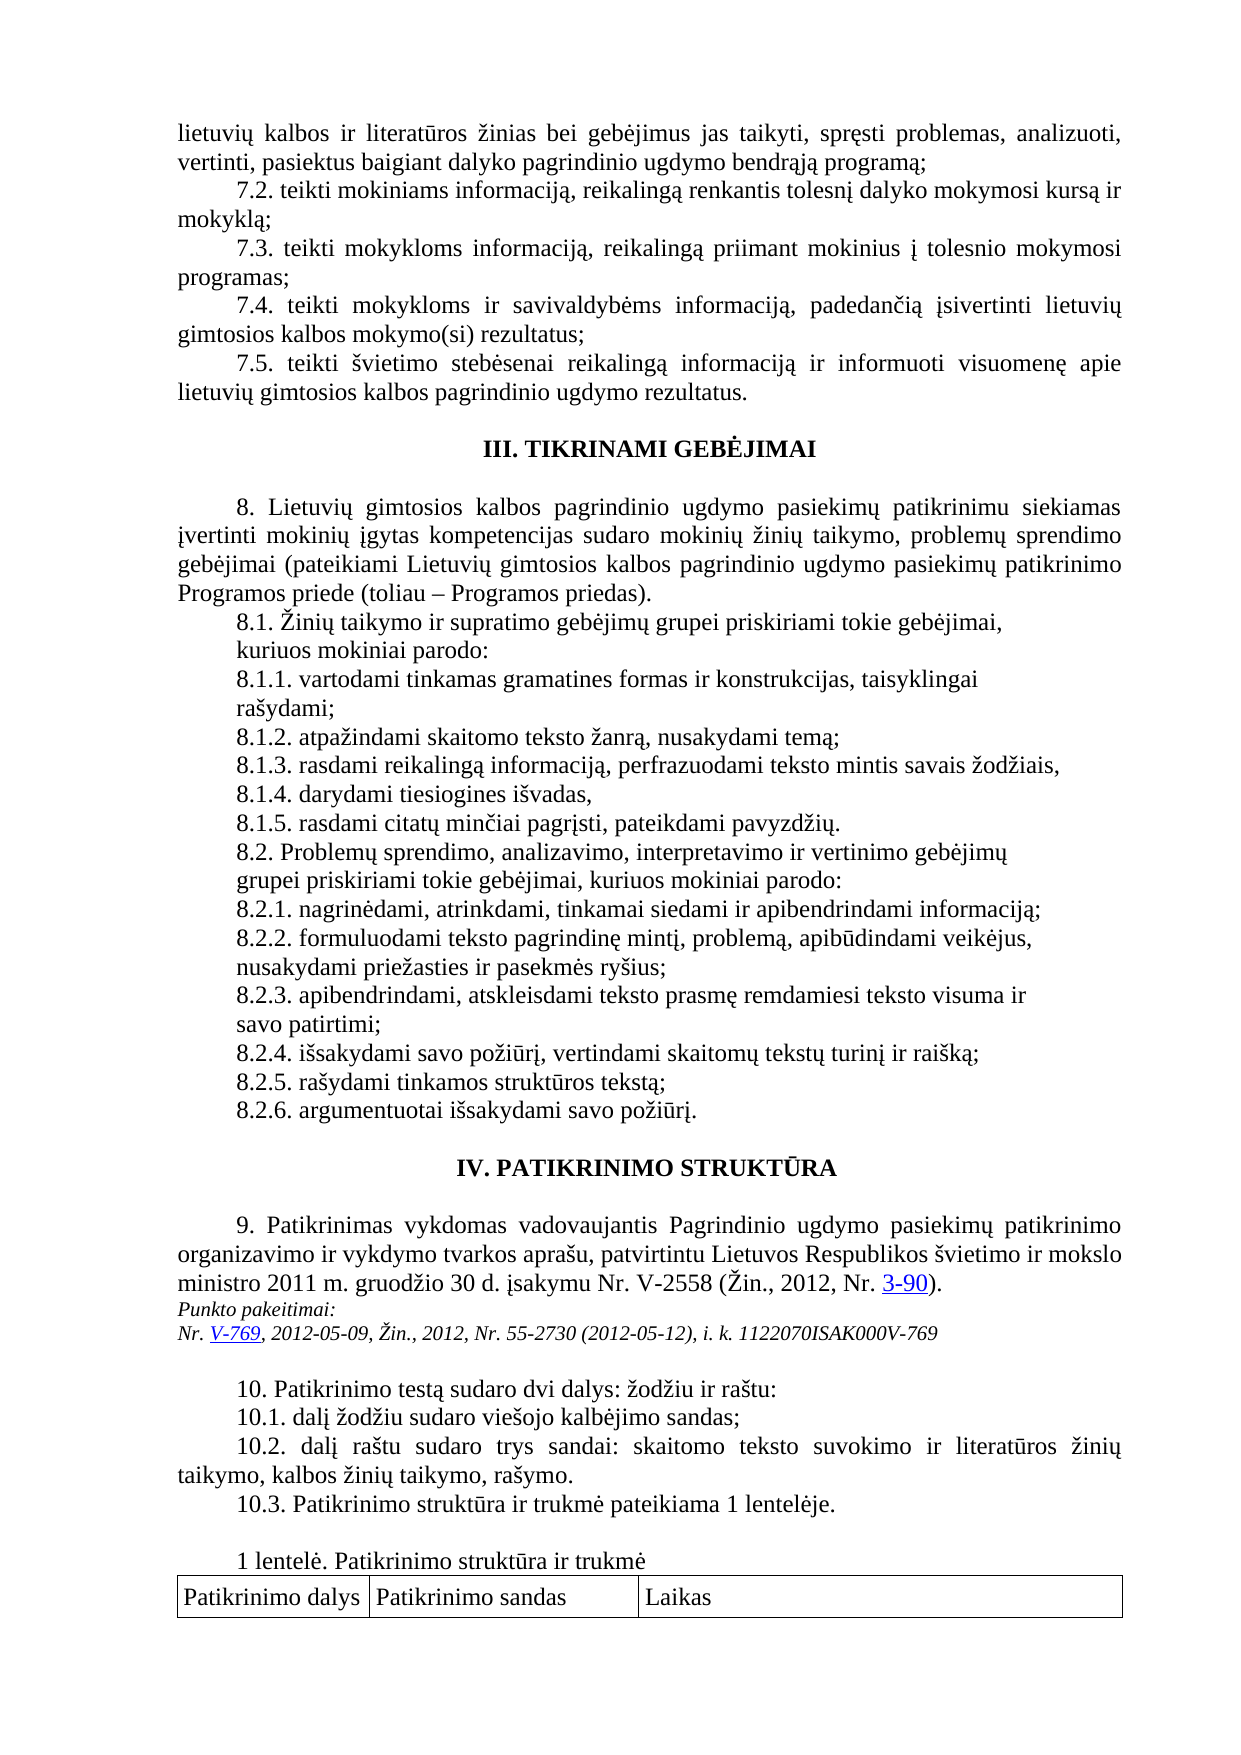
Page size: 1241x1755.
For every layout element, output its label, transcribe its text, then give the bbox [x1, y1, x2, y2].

text grupei priskiriami tokie gebėjimai, kuriuos mokiniai parodo: [177, 866, 1122, 894]
text 8.1.3. rasdami reikalingą informaciją, perfrazuodami teksto mintis savais žodžiais, [177, 751, 1122, 779]
text 10.3. Patikrinimo struktūra ir trukmė pateikiama 1 lentelėje. [177, 1489, 1122, 1517]
text 10.1. dalį žodžiu sudaro viešojo kalbėjimo sandas; [177, 1402, 1122, 1431]
text savo patirtimi; [177, 1009, 1122, 1038]
text 7.5. teikti švietimo stebėsenai reikalingą informaciją ir informuoti visuomenę apie lietuvių gimtosios kalbos pagrindinio ugdymo rezultatus. [177, 348, 1122, 406]
text 8.2. Problemų sprendimo, analizavimo, interpretavimo ir vertinimo gebėjimų [177, 837, 1122, 866]
text IV. PATIKRINIMO STRUKTŪRA [177, 1153, 1122, 1182]
text 8. Lietuvių gimtosios kalbos pagrindinio ugdymo pasiekimų patikrinimu siekiamas įvertinti mokinių įgytas kompetencijas sudaro mokinių žinių taikymo, problemų sprendimo gebėjimai (pateikiami Lietuvių gimtosios kalbos pagrindinio ugdymo pasiekimų patikrinimo Programos priede (toliau – Programos priedas). [177, 492, 1122, 607]
table_header Laikas [639, 1576, 1122, 1617]
text 8.1.4. darydami tiesiogines išvadas, [177, 779, 1122, 808]
text kuriuos mokiniai parodo: [177, 636, 1122, 664]
text 10.2. dalį raštu sudaro trys sandai: skaitomo teksto suvokimo ir literatūros žinių taikymo, kalbos žinių taikymo, rašymo. [177, 1431, 1122, 1489]
text nusakydami priežasties ir pasekmės ryšius; [177, 952, 1122, 981]
text 9. Patikrinimas vykdomas vadovaujantis Pagrindinio ugdymo pasiekimų patikrinimo organizavimo ir vykdymo tvarkos aprašu, patvirtintu Lietuvos Respublikos švietimo ir mokslo ministro 2011 m. gruodžio 30 d. įsakymu Nr. V-2558 (Žin., 2012, Nr. 3-90). [177, 1211, 1122, 1297]
text 8.1.5. rasdami citatų minčiai pagrįsti, pateikdami pavyzdžių. [177, 808, 1122, 837]
text 7.4. teikti mokykloms ir savivaldybėms informaciją, padedančią įsivertinti lietuvių gimtosios kalbos mokymo(si) rezultatus; [177, 291, 1122, 348]
text 8.1.1. vartodami tinkamas gramatines formas ir konstrukcijas, taisyklingai [177, 664, 1122, 693]
text 8.2.6. argumentuotai išsakydami savo požiūrį. [177, 1096, 1122, 1124]
text 8.2.2. formuluodami teksto pagrindinę mintį, problemą, apibūdindami veikėjus, [177, 923, 1122, 952]
text III. TIKRINAMI GEBĖJIMAI [177, 434, 1122, 463]
text 8.2.5. rašydami tinkamos struktūros tekstą; [177, 1067, 1122, 1096]
text 8.1. Žinių taikymo ir supratimo gebėjimų grupei priskiriami tokie gebėjimai, [177, 607, 1122, 636]
text 8.1.2. atpažindami skaitomo teksto žanrą, nusakydami temą; [177, 722, 1122, 751]
text 8.2.1. nagrinėdami, atrinkdami, tinkamai siedami ir apibendrindami informaciją; [177, 894, 1122, 923]
text 10. Patikrinimo testą sudaro dvi dalys: žodžiu ir raštu: [177, 1374, 1122, 1402]
text 7.2. teikti mokiniams informaciją, reikalingą renkantis tolesnį dalyko mokymosi kursą ir mokyklą; [177, 176, 1122, 233]
table_header Patikrinimo sandas [370, 1576, 638, 1617]
text 1 lentelė. Patikrinimo struktūra ir trukmė [177, 1546, 1122, 1575]
text 8.2.3. apibendrindami, atskleisdami teksto prasmę remdamiesi teksto visuma ir [177, 981, 1122, 1009]
text Nr. V-769, 2012-05-09, Žin., 2012, Nr. 55-2730 (2012-05-12), i. k. 1122070ISAK000V-769 [177, 1321, 1122, 1345]
text lietuvių kalbos ir literatūros žinias bei gebėjimus jas taikyti, spręsti problemas, analizuoti, vertinti, pasiektus baigiant dalyko pagrindinio ugdymo bendrąją programą; [177, 118, 1122, 176]
text 8.2.4. išsakydami savo požiūrį, vertindami skaitomų tekstų turinį ir raišką; [177, 1038, 1122, 1067]
text Punkto pakeitimai: [177, 1297, 1122, 1321]
table_header Patikrinimo dalys [178, 1576, 369, 1617]
text rašydami; [177, 693, 1122, 722]
text 7.3. teikti mokykloms informaciją, reikalingą priimant mokinius į tolesnio mokymosi programas; [177, 233, 1122, 291]
